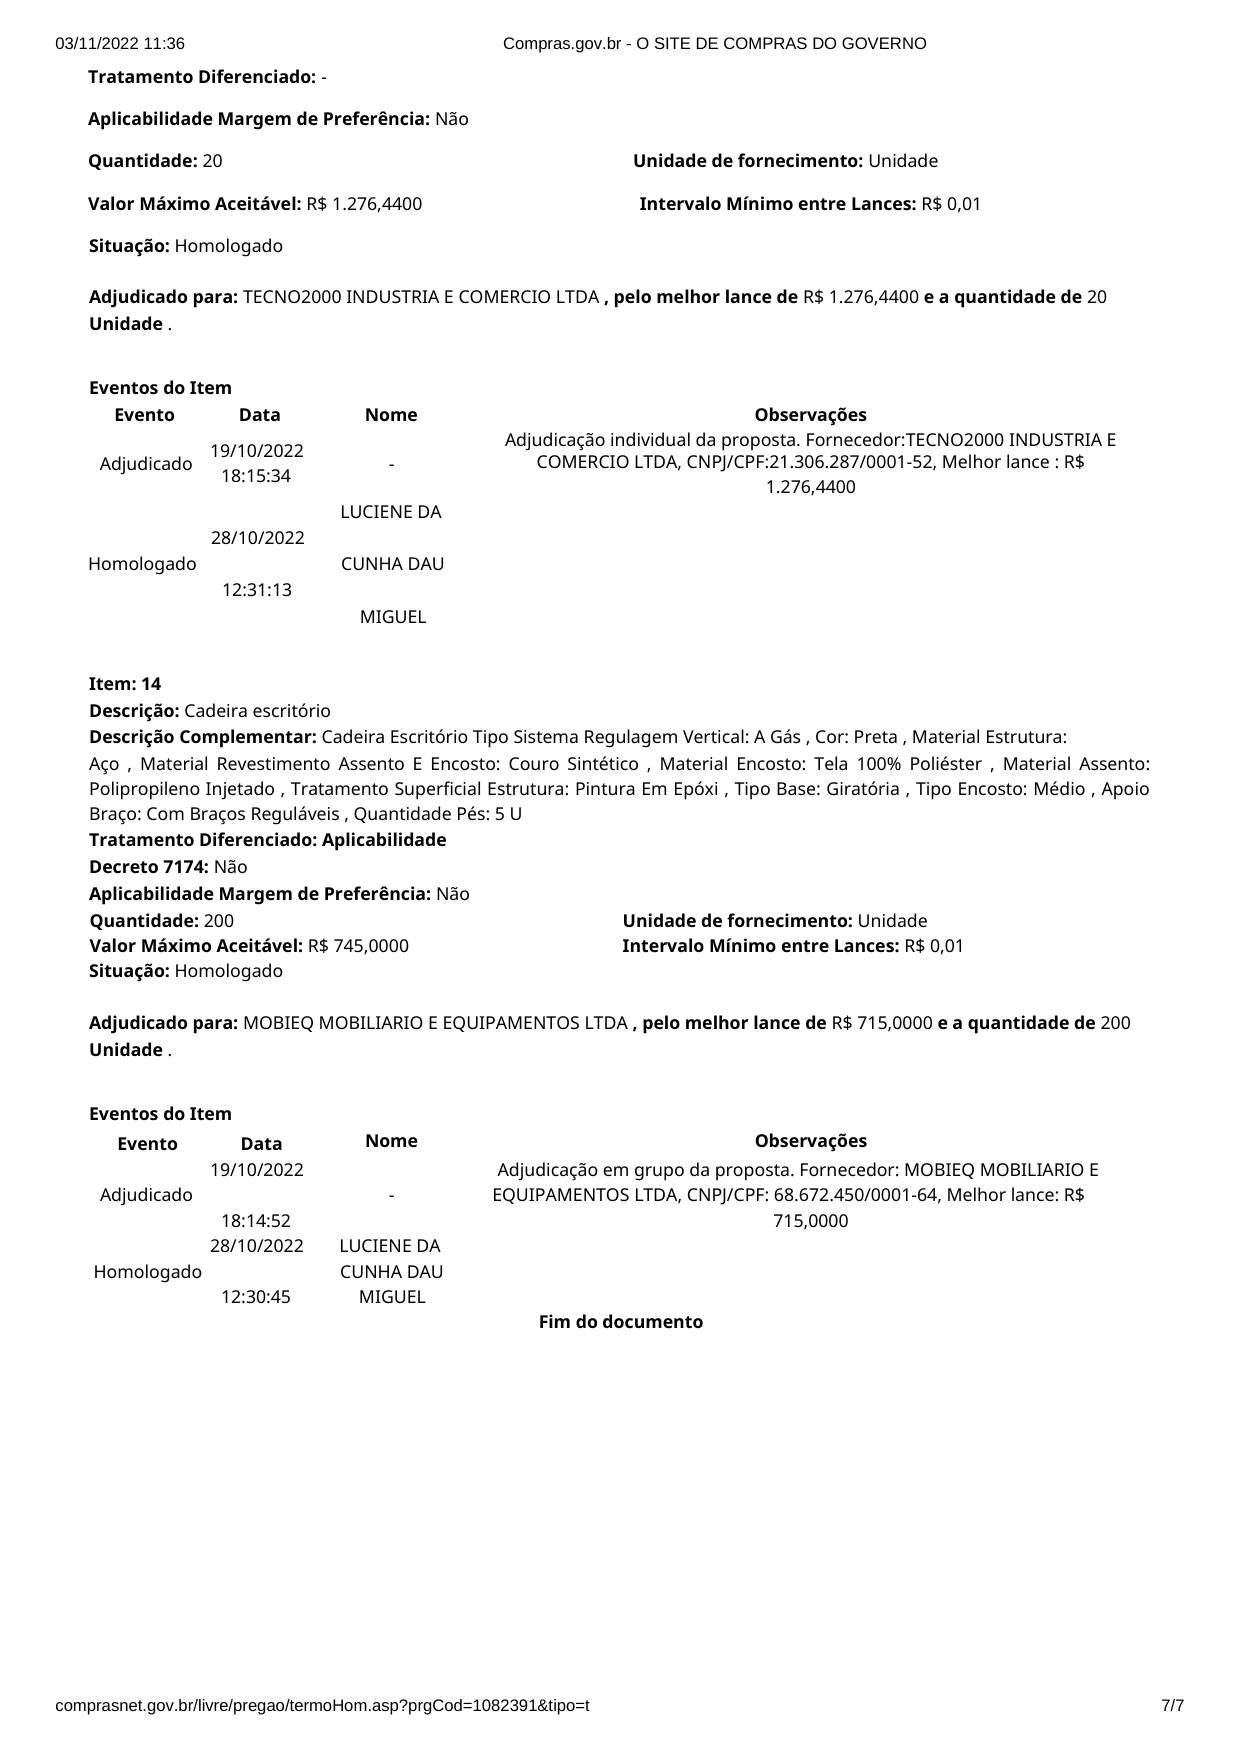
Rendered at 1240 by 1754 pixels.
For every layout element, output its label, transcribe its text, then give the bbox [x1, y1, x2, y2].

table_header Nome [339, 403, 489, 428]
table_cell 19/10/2022 18:15:34 [210, 428, 339, 499]
table_cell Adjudicação em grupo da proposta. Fornecedor: MOBIEQ MOBILIARIO E EQUIPAMENTOS LTDA, CNPJ/CPF: 68.672.450/0001-64, Melhor lance: R$ 715,0000 [492, 1157, 1130, 1233]
table_cell [492, 1234, 1130, 1310]
table_cell 28/10/2022 Homologado 12:30:45 [93, 1234, 339, 1310]
text LUCIENE DA [340, 499, 1151, 524]
text Item: 14 [89, 672, 1152, 696]
text MIGUEL [359, 604, 1151, 628]
text Aço , Material Revestimento Assento E Encosto: Couro Sintético , Material Encosto: Tela 100% Poliéster , Material Assento: Polipropileno Injetado , Tratamento Superficial Estrutura: Pintura Em Epóxi , Tipo Base: Giratória , Tipo Encosto: Médio , Apoio Braço: Com Braços Reguláveis , Quantidade Pés: 5 U [89, 751, 1151, 826]
text Descrição Complementar: Cadeira Escritório Tipo Sistema Regulagem Vertical: A Gás , Cor: Preta , Material Estrutura: [89, 725, 1151, 749]
text Valor Máximo Aceitável: R$ 1.276,4400 Intervalo Mínimo entre Lances: R$ 0,01 [88, 191, 1152, 215]
table_header Data [210, 403, 339, 428]
table_header Observações [489, 403, 1132, 428]
text Aplicabilidade Margem de Preferência: Não [89, 881, 1152, 905]
text 28/10/2022 [211, 526, 1151, 550]
table_cell - [339, 428, 489, 499]
subtitle Fim do documento [89, 1310, 1152, 1334]
table_header Evento Data [93, 1128, 339, 1157]
text Eventos do Item [89, 376, 1152, 400]
table_header Nome [339, 1128, 492, 1157]
table_cell Intervalo Mínimo entre Lances: R$ 0,01 [623, 934, 999, 959]
text Homologado CUNHA DAU [88, 552, 1152, 576]
text Eventos do Item [89, 1101, 1152, 1125]
text Adjudicado para: TECNO2000 INDUSTRIA E COMERCIO LTDA , pelo melhor lance de R$ 1.276,4400 e a quantidade de 20 Unidade . [89, 285, 1152, 336]
table_cell Adjudicação individual da proposta. Fornecedor:TECNO2000 INDUSTRIA E COMERCIO LTDA, CNPJ/CPF:21.306.287/0001-52, Melhor lance : R$ 1.276,4400 [489, 428, 1132, 499]
table_cell Adjudicado [100, 428, 210, 499]
table_header Unidade de fornecimento: Unidade [623, 908, 999, 933]
text Descrição: Cadeira escritório [89, 699, 1151, 723]
table_cell Valor Máximo Aceitável: R$ 745,0000 [89, 934, 622, 959]
table_cell LUCIENE DA CUNHA DAU MIGUEL [339, 1234, 492, 1310]
table_header Observações [492, 1128, 1130, 1157]
text Aplicabilidade Margem de Preferência: Não [88, 107, 1152, 131]
text 12:31:13 [222, 578, 1151, 602]
text Tratamento Diferenciado: - [88, 64, 1152, 89]
text Situação: Homologado [89, 233, 1151, 257]
table_header Quantidade: 200 [89, 908, 622, 933]
text Situação: Homologado [89, 959, 1151, 983]
text Tratamento Diferenciado: Aplicabilidade Decreto 7174: Não [89, 828, 486, 878]
text Quantidade: 20 Unidade de fornecimento: Unidade [88, 149, 1152, 173]
table_cell - [339, 1157, 492, 1233]
table_header Evento [100, 403, 210, 428]
text Adjudicado para: MOBIEQ MOBILIARIO E EQUIPAMENTOS LTDA , pelo melhor lance de R$ 715,0000 e a quantidade de 200 Unidade . [89, 1010, 1152, 1061]
table_cell 19/10/2022 Adjudicado 18:14:52 [93, 1157, 339, 1233]
